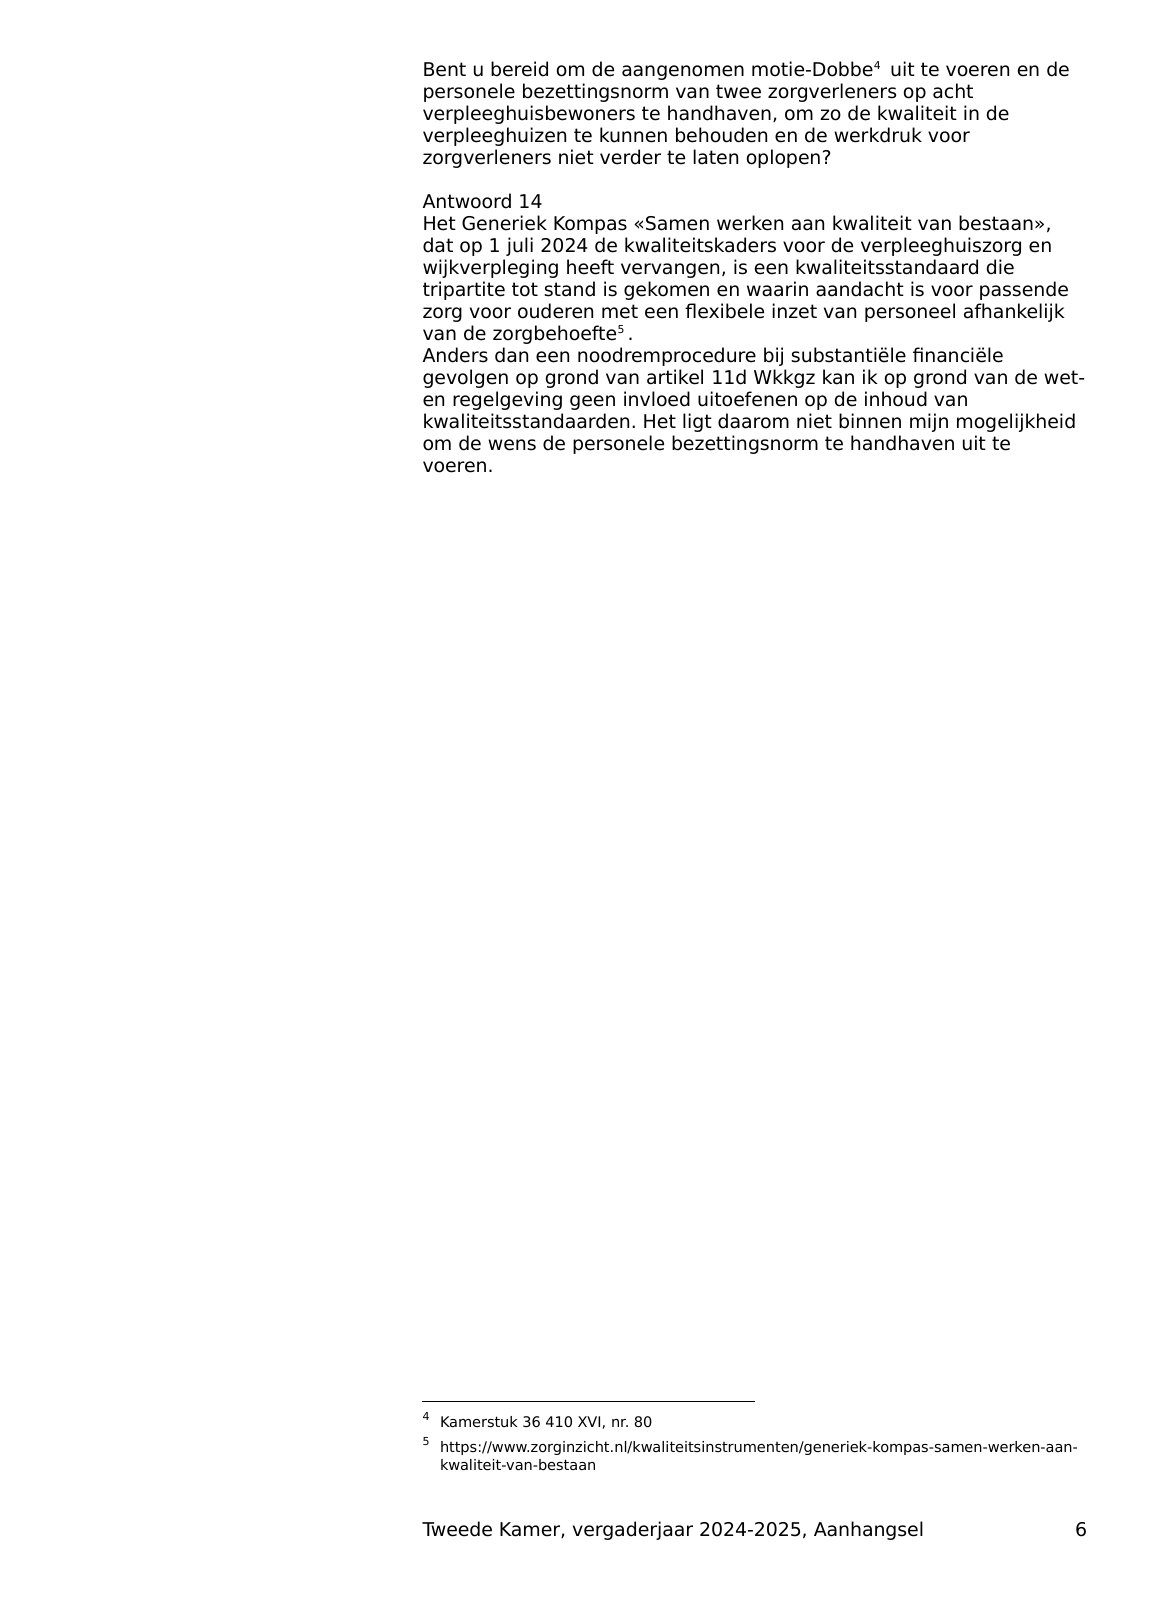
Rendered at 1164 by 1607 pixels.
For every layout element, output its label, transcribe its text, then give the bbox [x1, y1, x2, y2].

text https://www.zorginzicht.nl/kwaliteitsinstrumenten/generiek-kompas-samen-werken-aan-kwaliteit-van-bestaan [422, 1435, 1087, 1474]
text Kamerstuk 36 410 XVI, nr. 80 [422, 1410, 1087, 1432]
text Het Generiek Kompas «Samen werken aan kwaliteit van bestaan», dat op 1 juli 2024 de kwaliteitskaders voor de verpleeghuiszorg en wijkverpleging heeft vervangen, is een kwaliteitsstandaard die tripartite tot stand is gekomen en waarin aandacht is voor passende zorg voor ouderen met een flexibele inzet van personeel afhankelijk van de zorgbehoefte. [422, 213, 1087, 345]
text Anders dan een noodremprocedure bij substantiële financiële gevolgen op grond van artikel 11d Wkkgz kan ik op grond van de wet- en regelgeving geen invloed uitoefenen op de inhoud van kwaliteitsstandaarden. Het ligt daarom niet binnen mijn mogelijkheid om de wens de personele bezettingsnorm te handhaven uit te voeren. [422, 345, 1087, 477]
text Antwoord 14 [422, 191, 1087, 213]
text Bent u bereid om de aangenomen motie-Dobbe uit te voeren en de personele bezettingsnorm van twee zorgverleners op acht verpleeghuisbewoners te handhaven, om zo de kwaliteit in de verpleeghuizen te kunnen behouden en de werkdruk voor zorgverleners niet verder te laten oplopen? [422, 59, 1087, 169]
